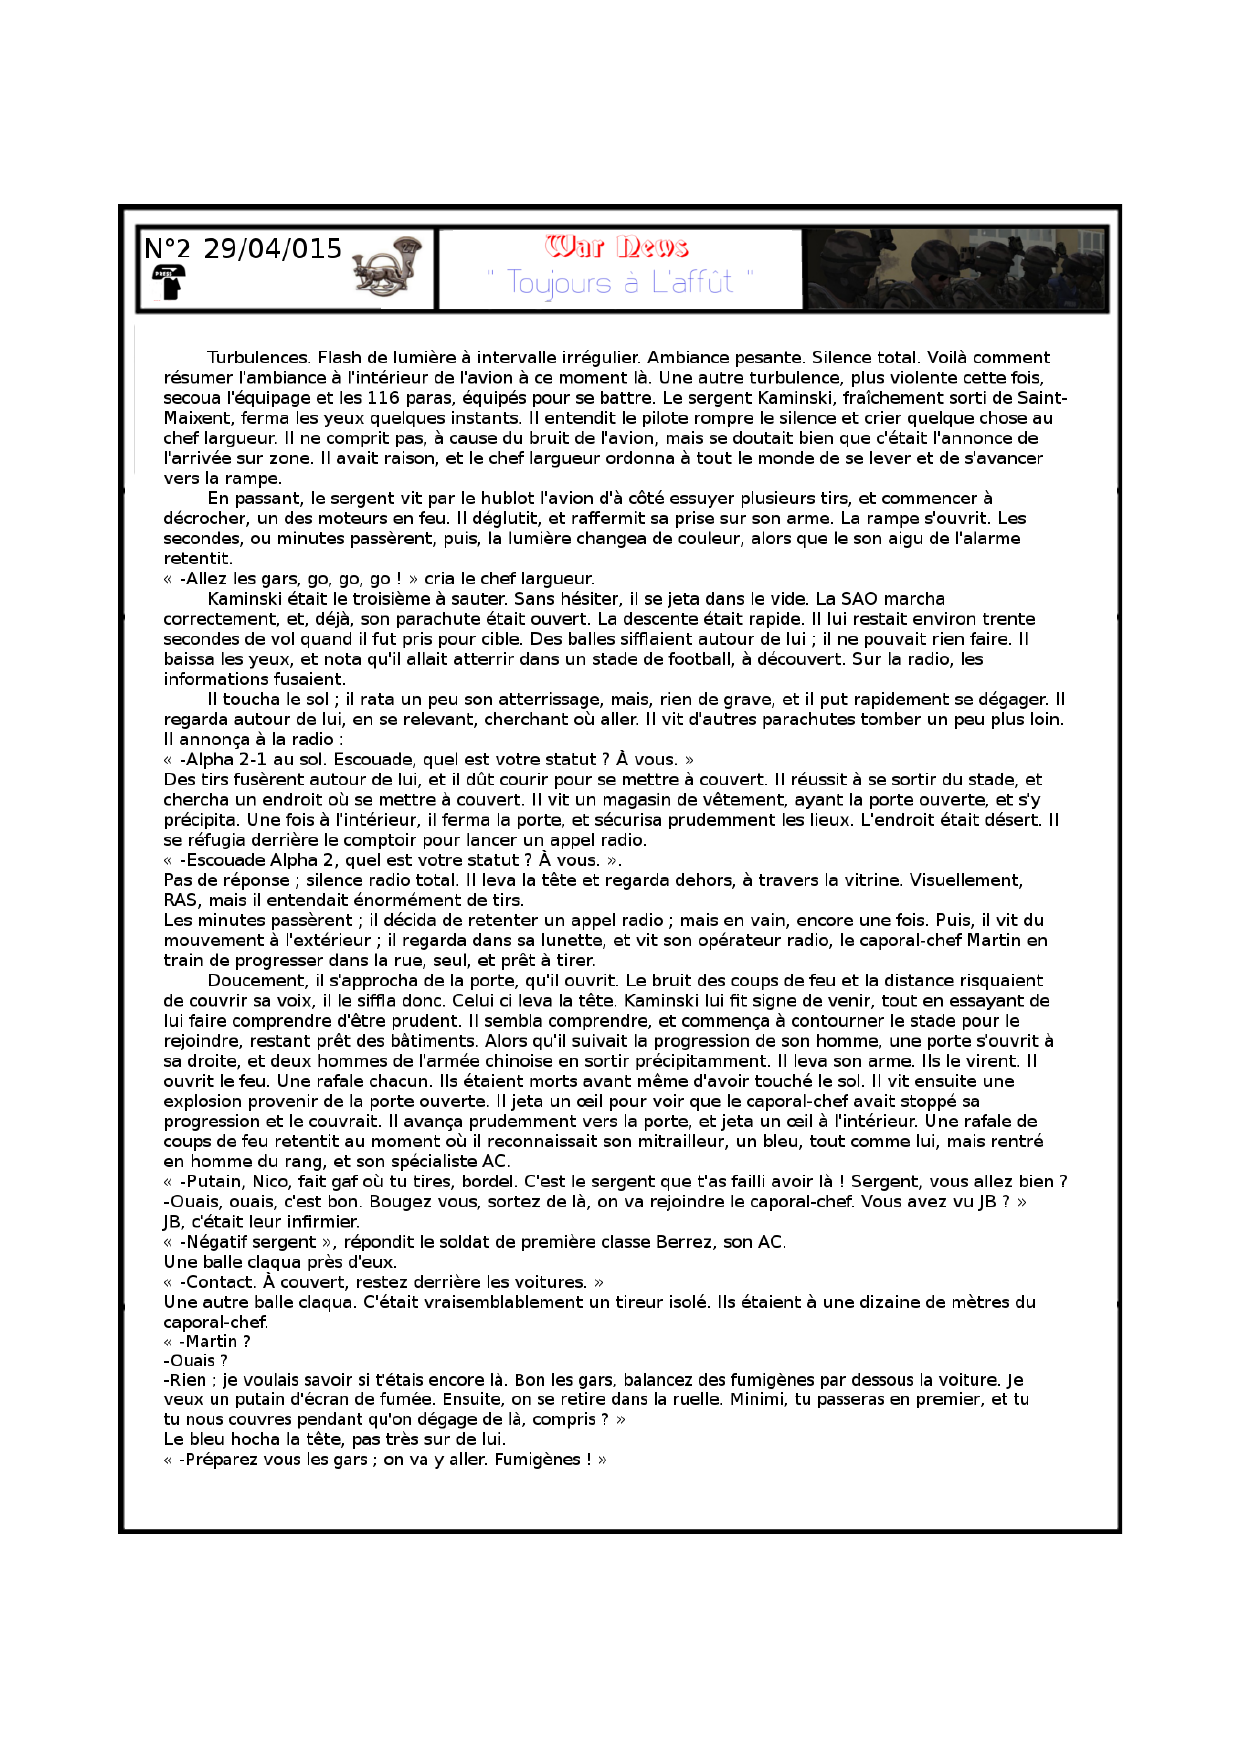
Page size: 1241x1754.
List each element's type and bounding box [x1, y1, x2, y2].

picture [118, 204, 1123, 1534]
